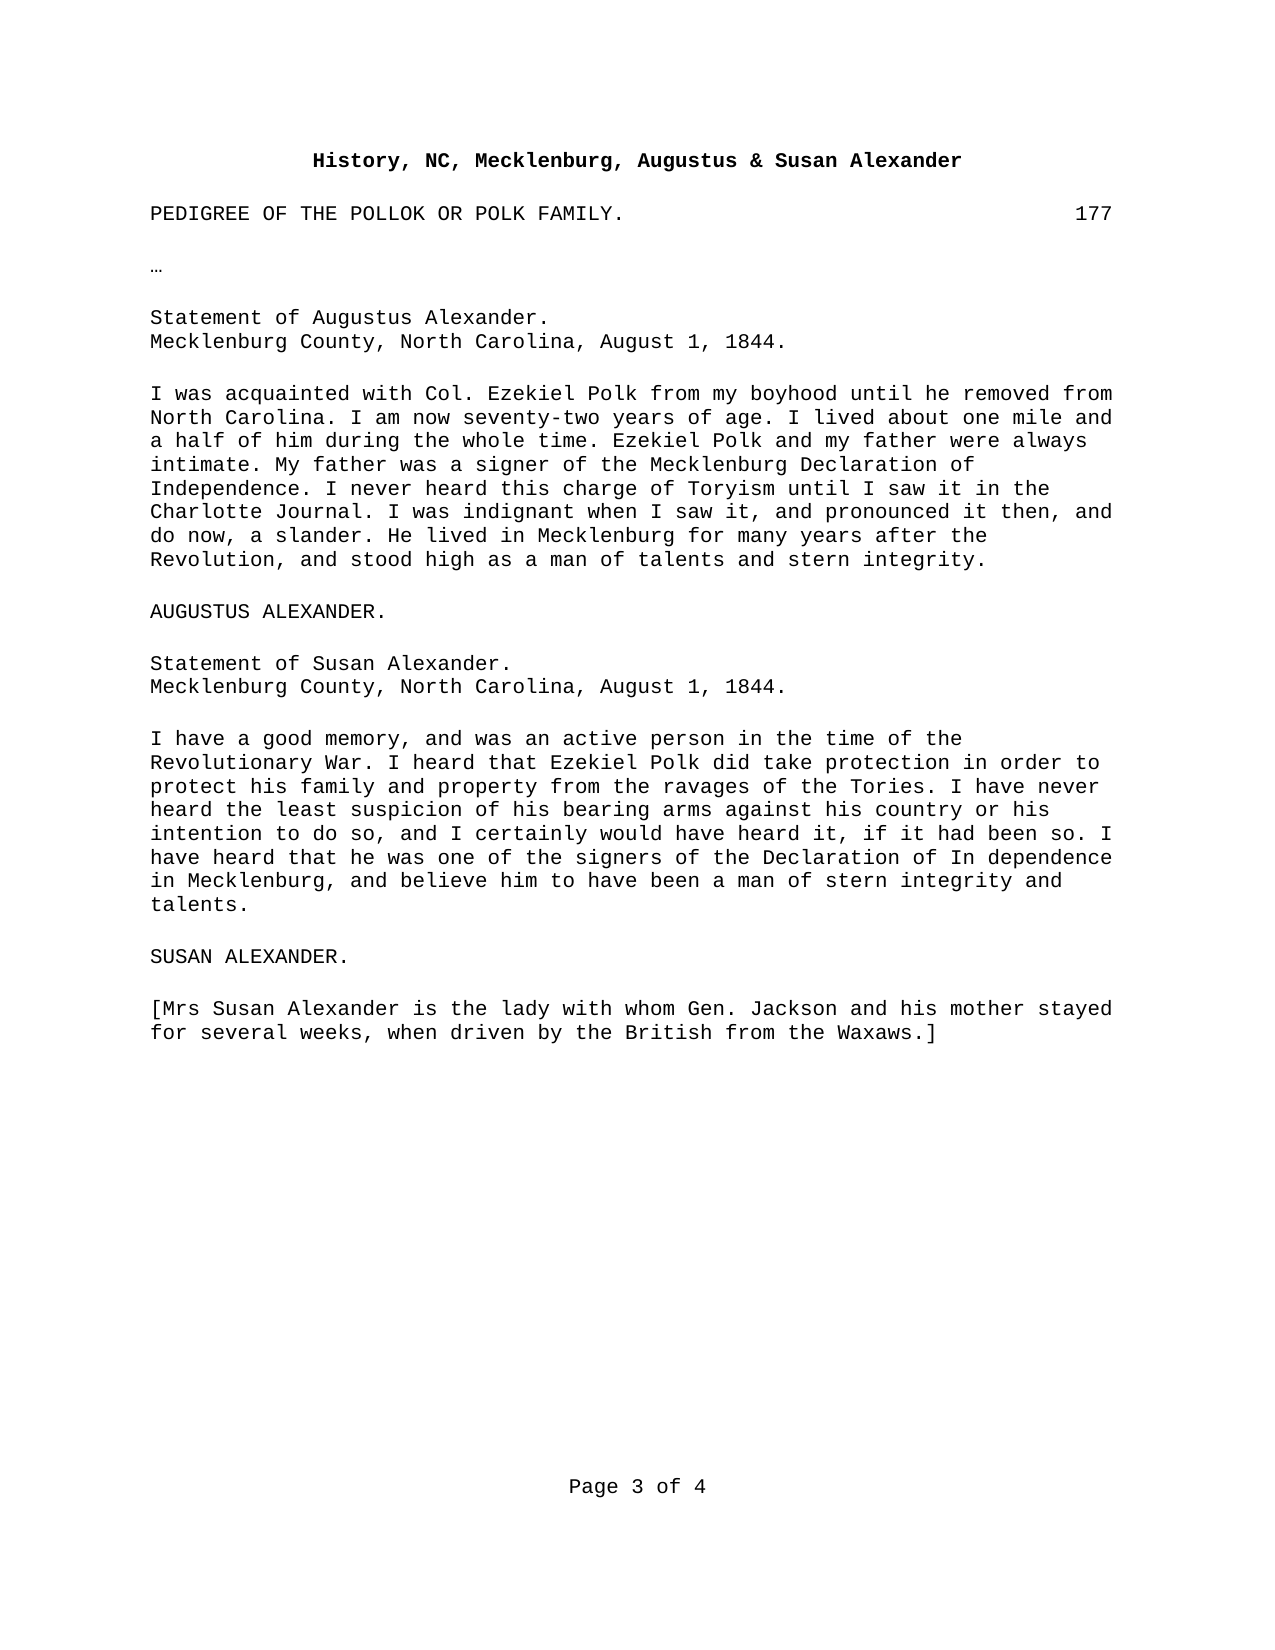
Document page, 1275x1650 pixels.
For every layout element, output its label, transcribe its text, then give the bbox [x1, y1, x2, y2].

text I have a good memory, and was an active person in the time of the Revolutionary War. I heard that Ezekiel Polk did take protection in order to protect his family and property from the ravages of the Tories. I have never heard the least suspicion of his bearing arms against his country or his intention to do so, and I certainly would have heard it, if it had been so. I have heard that he was one of the signers of the Declaration of In dependence in Mecklenburg, and believe him to have been a man of stern integrity and talents. [150, 728, 1125, 918]
text AUGUSTUS ALEXANDER. [150, 601, 1125, 624]
text I was acquainted with Col. Ezekiel Polk from my boyhood until he removed from North Carolina. I am now seventy-two years of age. I lived about one mile and a half of him during the whole time. Ezekiel Polk and my father were always intimate. My father was a signer of the Mecklenburg Declaration of Independence. I never heard this charge of Toryism until I saw it in the Charlotte Journal. I was indignant when I saw it, and pronounced it then, and do now, a slander. He lived in Mecklenburg for many years after the Revolution, and stood high as a man of talents and stern integrity. [150, 383, 1125, 572]
text Mecklenburg County, North Carolina, August 1, 1844. [150, 331, 1125, 354]
text Mecklenburg County, North Carolina, August 1, 1844. [150, 676, 1125, 700]
text PEDIGREE OF THE POLLOK OR POLK FAMILY. 177 [150, 203, 1125, 227]
text SUSAN ALEXANDER. [150, 946, 1125, 970]
text Statement of Susan Alexander. [150, 653, 1125, 676]
text [Mrs Susan Alexander is the lady with whom Gen. Jackson and his mother stayed for several weeks, when driven by the British from the Waxaws.] [150, 998, 1125, 1045]
text Statement of Augustus Alexander. [150, 307, 1125, 331]
text … [150, 255, 1125, 279]
